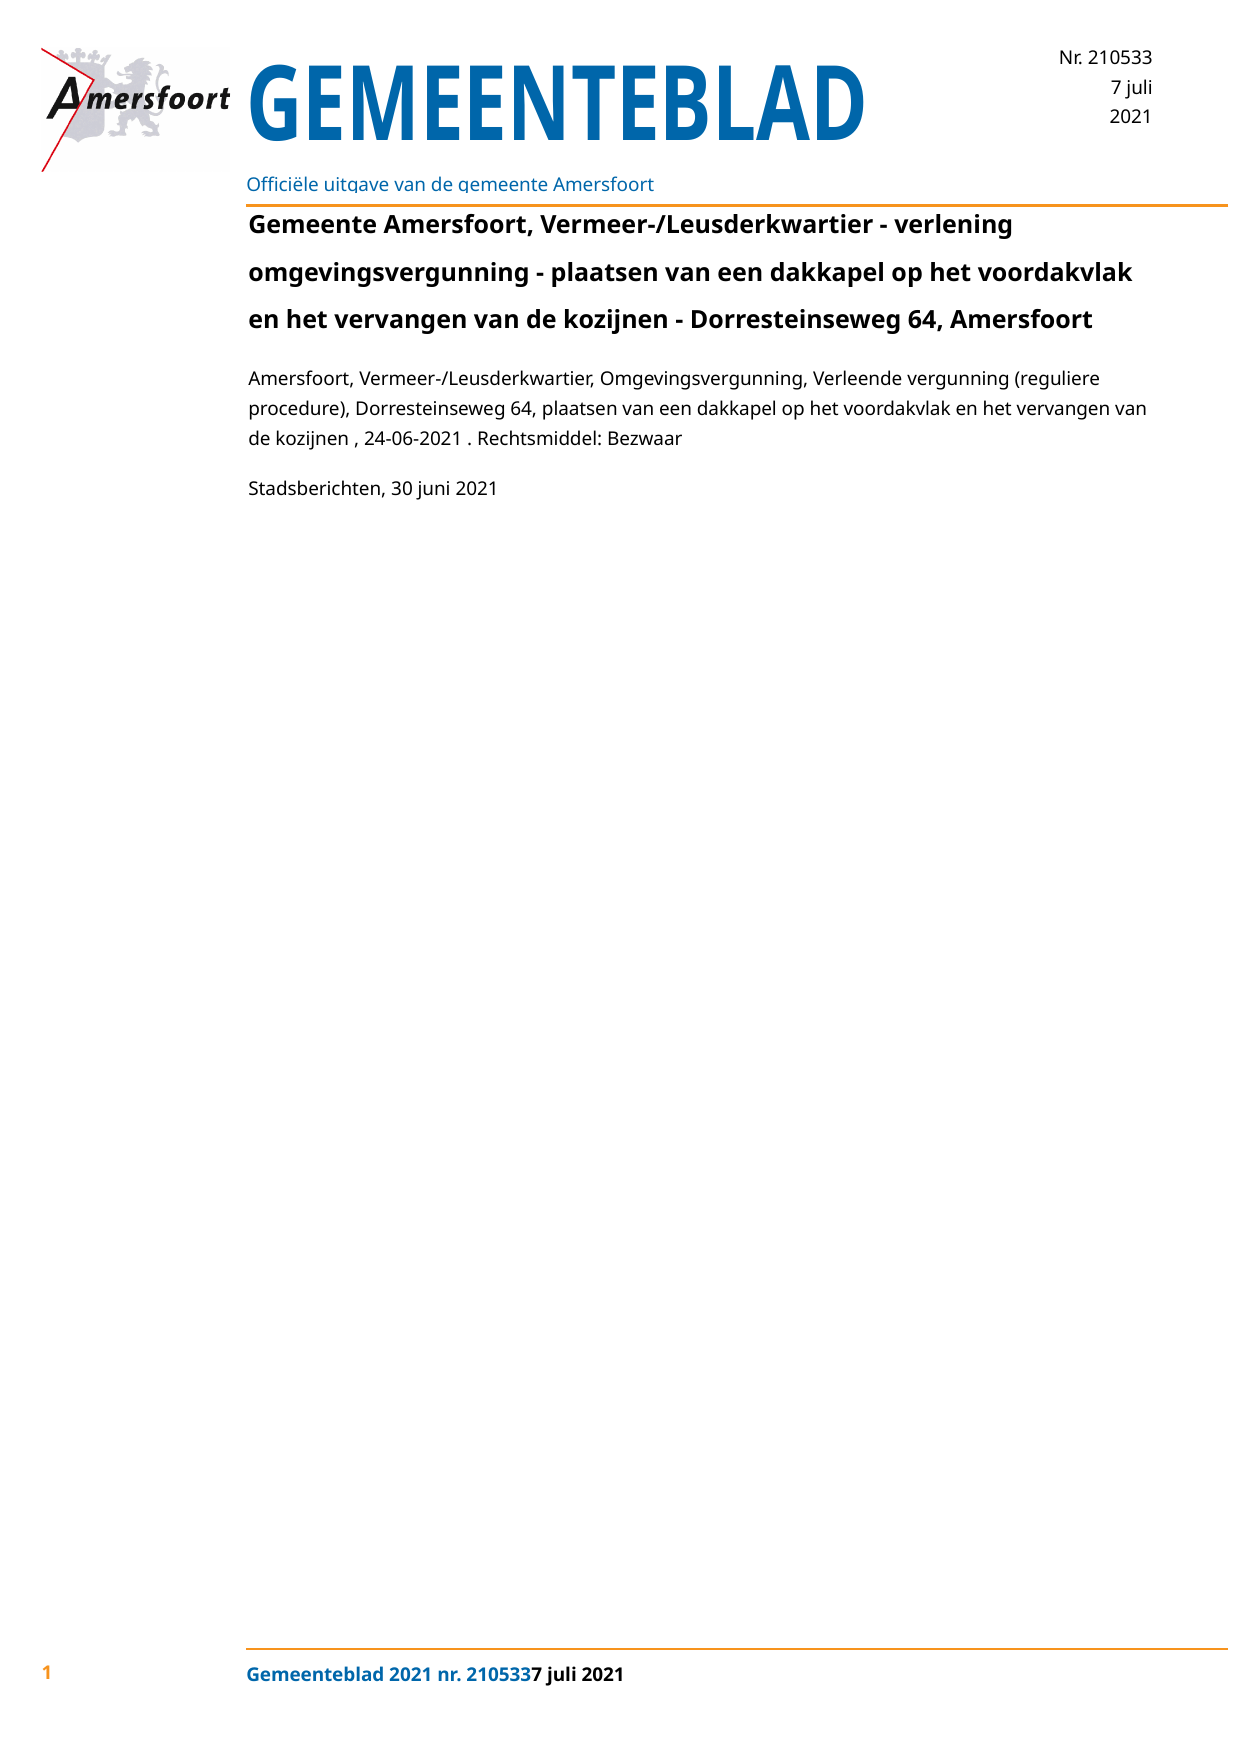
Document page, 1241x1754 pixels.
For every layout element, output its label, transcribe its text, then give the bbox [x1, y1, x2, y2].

text Stadsberichten, 30 juni 2021 [248, 475, 1152, 501]
text Gemeente Amersfoort, Vermeer-/Leusderkwartier - verlening omgevingsvergunning - plaatsen van een dakkapel op het voordakvlak en het vervangen van de kozijnen - Dorresteinseweg 64, Amersfoort [248, 207, 1152, 336]
picture [41, 47, 231, 172]
text Amersfoort, Vermeer-/Leusderkwartier, Omgevingsvergunning, Verleende vergunning (reguliere procedure), Dorresteinseweg 64, plaatsen van een dakkapel op het voordakvlak en het vervangen van de kozijnen , 24-06-2021 . Rechtsmiddel: Bezwaar [248, 366, 1152, 450]
